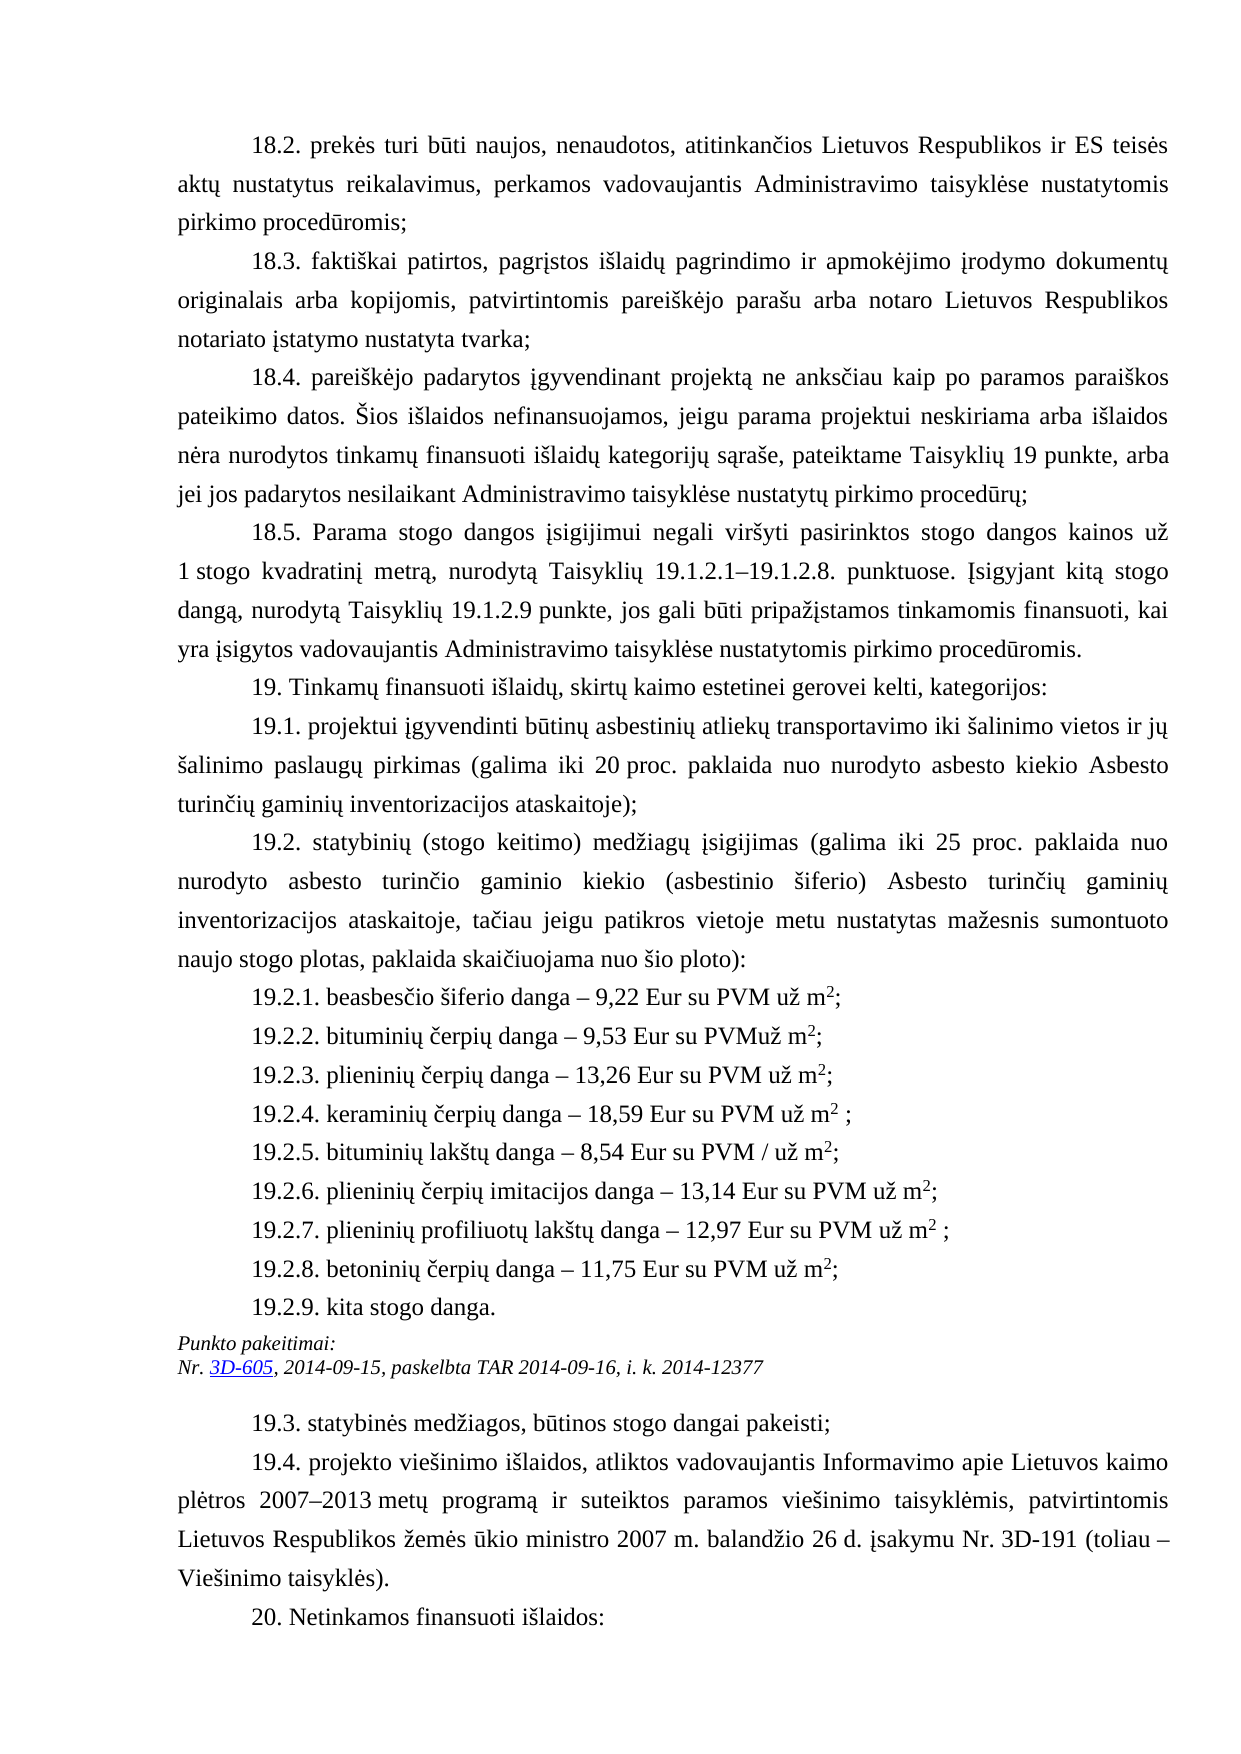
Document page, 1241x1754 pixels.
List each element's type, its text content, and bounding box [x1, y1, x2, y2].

text 19.4. projekto viešinimo išlaidos, atliktos vadovaujantis Informavimo apie Lietuvos kaimo plėtros 2007–2013 metų programą ir suteiktos paramos viešinimo taisyklėmis, patvirtintomis Lietuvos Respublikos žemės ūkio ministro 2007 m. balandžio 26 d. įsakymu Nr. 3D-191 (toliau – Viešinimo taisyklės). [177, 1447, 1169, 1592]
text 19.2.1. beasbesčio šiferio danga – 9,22 Eur su PVM už m2; [177, 982, 1169, 1011]
text 20. Netinkamos finansuoti išlaidos: [177, 1602, 1169, 1631]
text 19. Tinkamų finansuoti išlaidų, skirtų kaimo estetinei gerovei kelti, kategorijos: [177, 672, 1169, 701]
text 18.5. Parama stogo dangos įsigijimui negali viršyti pasirinktos stogo dangos kainos už 1 stogo kvadratinį metrą, nurodytą Taisyklių 19.1.2.1–19.1.2.8. punktuose. Įsigyjant kitą stogo dangą, nurodytą Taisyklių 19.1.2.9 punkte, jos gali būti pripažįstamos tinkamomis finansuoti, kai yra įsigytos vadovaujantis Administravimo taisyklėse nustatytomis pirkimo procedūromis. [177, 517, 1169, 662]
text 19.2.6. plieninių čerpių imitacijos danga – 13,14 Eur su PVM už m2; [177, 1176, 1169, 1205]
text 19.2.4. keraminių čerpių danga – 18,59 Eur su PVM už m2 ; [177, 1099, 1169, 1127]
text 19.2.7. plieninių profiliuotų lakštų danga – 12,97 Eur su PVM už m2 ; [177, 1215, 1169, 1244]
text 19.2.8. betoninių čerpių danga – 11,75 Eur su PVM už m2; [177, 1254, 1169, 1282]
text 18.3. faktiškai patirtos, pagrįstos išlaidų pagrindimo ir apmokėjimo įrodymo dokumentų originalais arba kopijomis, patvirtintomis pareiškėjo parašu arba notaro Lietuvos Respublikos notariato įstatymo nustatyta tvarka; [177, 246, 1169, 352]
text 19.2.3. plieninių čerpių danga – 13,26 Eur su PVM už m2; [177, 1060, 1169, 1089]
text 19.3. statybinės medžiagos, būtinos stogo dangai pakeisti; [177, 1408, 1169, 1437]
text 19.2.2. bituminių čerpių danga – 9,53 Eur su PVMuž m2; [177, 1021, 1169, 1050]
text Nr. 3D-605, 2014-09-15, paskelbta TAR 2014-09-16, i. k. 2014-12377 [177, 1355, 1169, 1379]
text 19.1. projektui įgyvendinti būtinų asbestinių atliekų transportavimo iki šalinimo vietos ir jų šalinimo paslaugų pirkimas (galima iki 20 proc. paklaida nuo nurodyto asbesto kiekio Asbesto turinčių gaminių inventorizacijos ataskaitoje); [177, 711, 1169, 817]
text 19.2. statybinių (stogo keitimo) medžiagų įsigijimas (galima iki 25 proc. paklaida nuo nurodyto asbesto turinčio gaminio kiekio (asbestinio šiferio) Asbesto turinčių gaminių inventorizacijos ataskaitoje, tačiau jeigu patikros vietoje metu nustatytas mažesnis sumontuoto naujo stogo plotas, paklaida skaičiuojama nuo šio ploto): [177, 827, 1169, 972]
text 18.2. prekės turi būti naujos, nenaudotos, atitinkančios Lietuvos Respublikos ir ES teisės aktų nustatytus reikalavimus, perkamos vadovaujantis Administravimo taisyklėse nustatytomis pirkimo procedūromis; [177, 130, 1169, 236]
text 19.2.5. bituminių lakštų danga – 8,54 Eur su PVM / už m2; [177, 1137, 1169, 1166]
text 19.2.9. kita stogo danga. [177, 1292, 1169, 1321]
text Punkto pakeitimai: [177, 1331, 1169, 1355]
text 18.4. pareiškėjo padarytos įgyvendinant projektą ne anksčiau kaip po paramos paraiškos pateikimo datos. Šios išlaidos nefinansuojamos, jeigu parama projektui neskiriama arba išlaidos nėra nurodytos tinkamų finansuoti išlaidų kategorijų sąraše, pateiktame Taisyklių 19 punkte, arba jei jos padarytos nesilaikant Administravimo taisyklėse nustatytų pirkimo procedūrų; [177, 362, 1169, 507]
